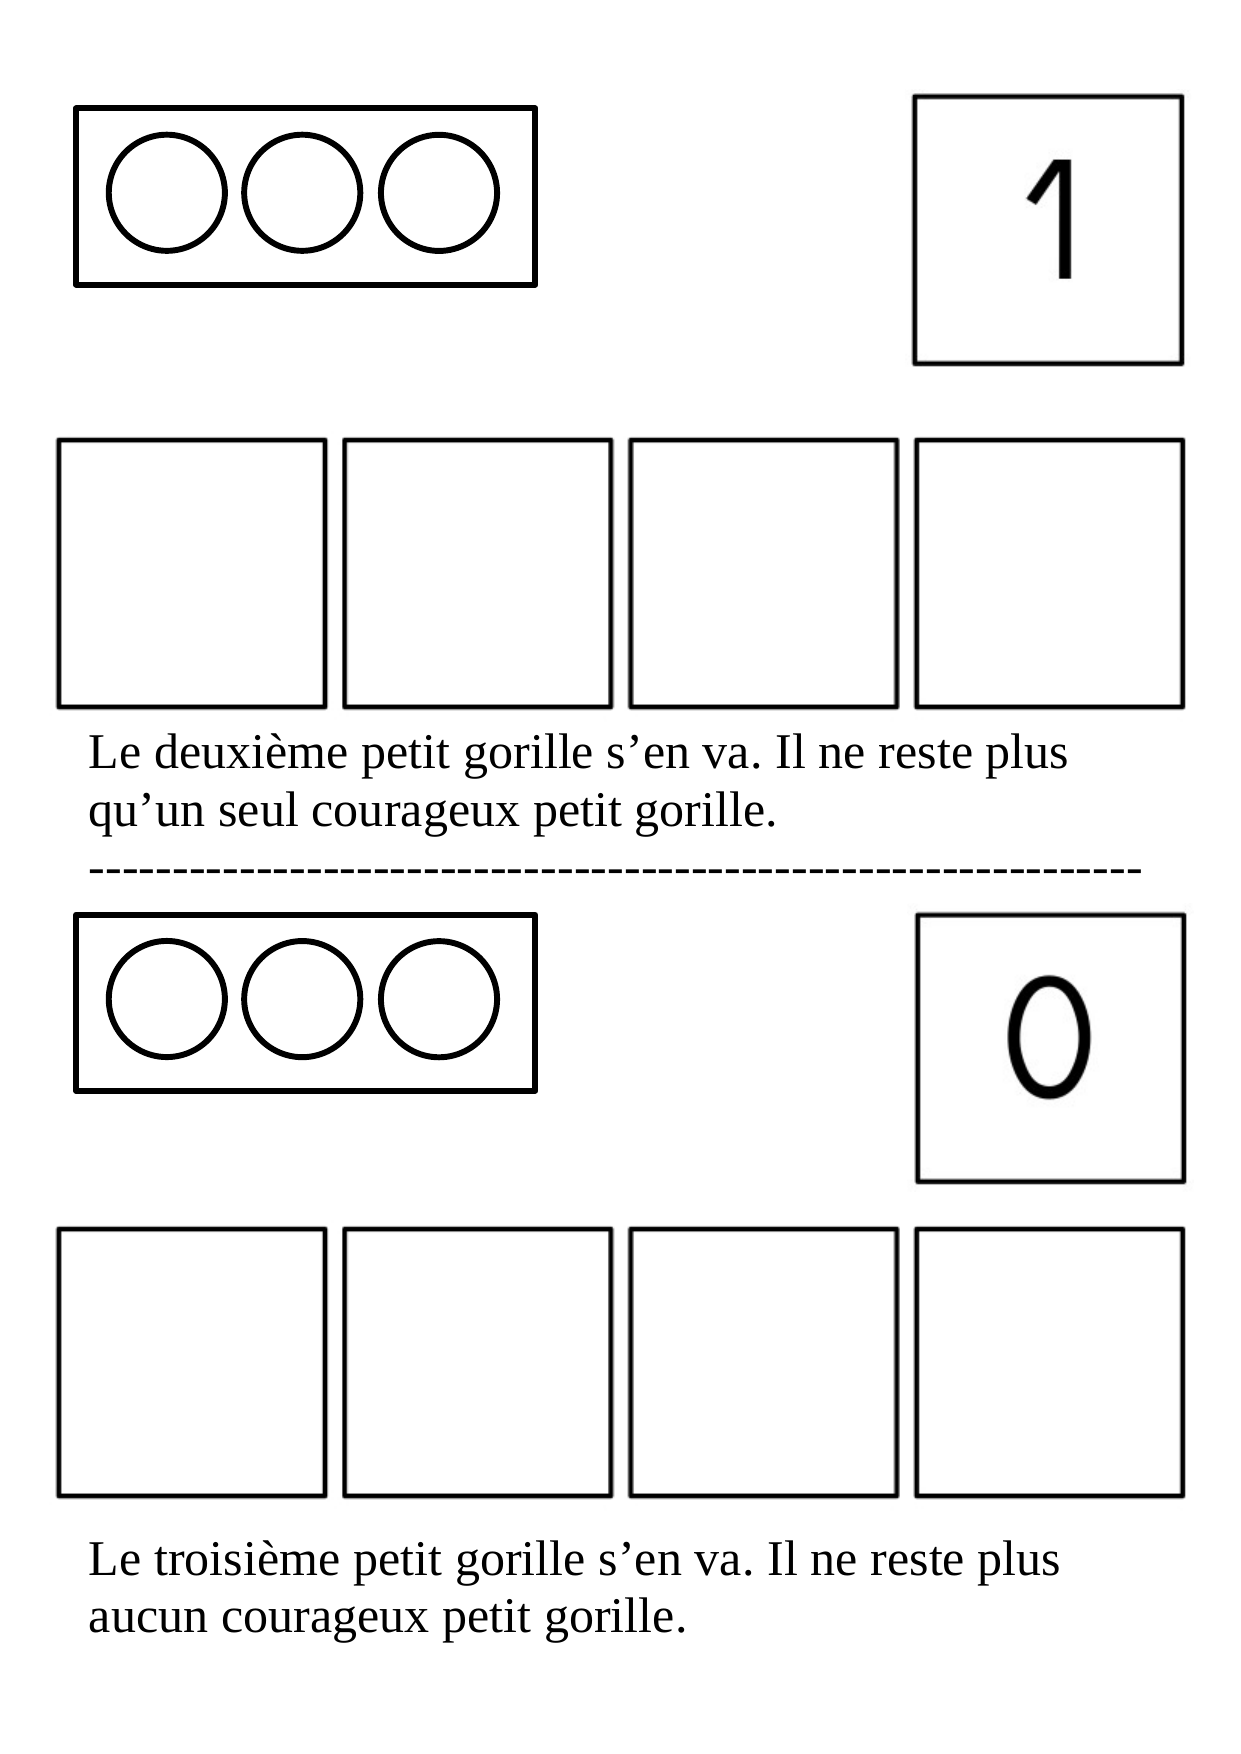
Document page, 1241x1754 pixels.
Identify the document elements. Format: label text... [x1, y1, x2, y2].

picture [907, 903, 1194, 1192]
picture [0, 1210, 1241, 1521]
text --------------------------------------------------------------- [88, 837, 1152, 895]
text Le deuxième petit gorille s’en va. Il ne reste plus qu’un seul courageux petit gorille. [88, 732, 1152, 837]
picture [0, 420, 1241, 732]
picture [904, 89, 1192, 374]
text Le troisième petit gorille s’en va. Il ne reste plus aucun courageux petit gorille. [88, 1528, 1152, 1643]
